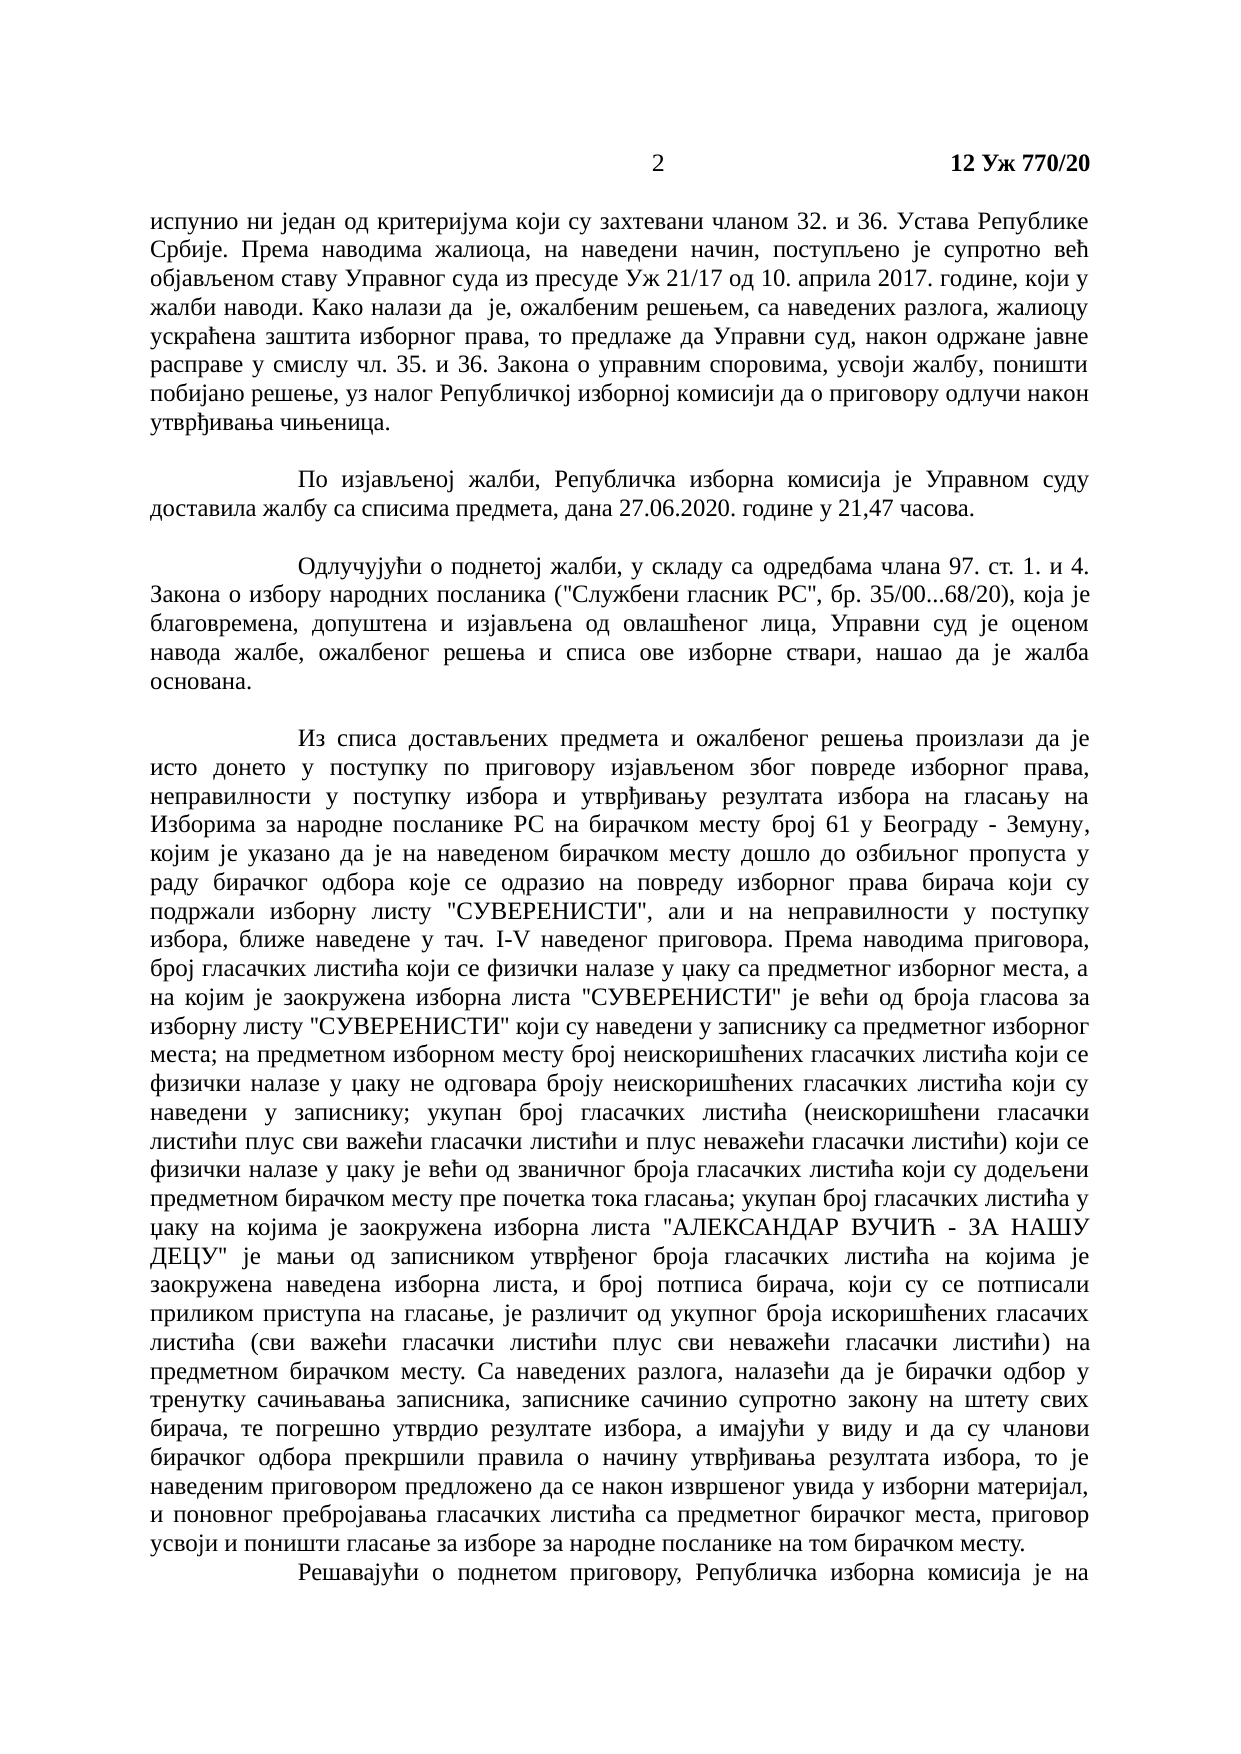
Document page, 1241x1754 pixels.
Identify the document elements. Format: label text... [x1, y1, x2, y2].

text Одлучујући о поднетој жалби, у складу са одредбама члана 97. ст. 1. и 4. Закона о избору народних посланика (''Службени гласник РС'', бр. 35/00...68/20), која је благовремена, допуштена и изјављена од овлашћеног лица, Управни суд је оценом навода жалбе, ожалбеног решења и списа ове изборне ствари, нашао да је жалба основана. [150, 551, 1090, 694]
text Решавајући о поднетом приговору, Републичка изборна комисија је на [150, 1557, 1090, 1586]
text Из списа достављених предмета и ожалбеног решења произлази да је исто донето у поступку по приговору изјављеном због повреде изборног права, неправилности у поступку избора и утврђивању резултата избора на гласању на Изборима за народне посланике РС на бирачком месту број 61 у Београду - Земуну, којим је указано да је на наведеном бирачком месту дошло до озбиљног пропуста у раду бирачког одбора које се одразио на повреду изборног права бирача који су подржали изборну листу ''СУВЕРЕНИСТИ'', али и на неправилности у поступку избора, ближе наведене у тач. I-V наведеног приговора. Према наводима приговора, број гласачких листића који се физички налазе у џаку са предметног изборног места, а на којим је заокружена изборна листа ''СУВЕРЕНИСТИ'' је већи од броја гласова за изборну листу ''СУВЕРЕНИСТИ'' који су наведени у записнику са предметног изборног места; на предметном изборном месту број неискоришћених гласачких листића који се физички налазе у џаку не одговара броју неискоришћених гласачких листића који су наведени у записнику; укупан број гласачких листића (неискоришћени гласачки листићи плус сви важећи гласачки листићи и плус неважећи гласачки листићи) који се физички налазе у џаку је већи од званичног броја гласачких листића који су додељени предметном бирачком месту пре почетка тока гласања; укупан број гласачких листића у џаку на којима је заокружена изборна листа ''АЛЕКСАНДАР ВУЧИЋ - ЗА НАШУ ДЕЦУ'' је мањи од записником утврђеног броја гласачких листића на којима је заокружена наведена изборна листа, и број потписа бирача, који су се потписали приликом приступа на гласање, је различит од укупног броја искоришћених гласачих листића (сви важећи гласачки листићи плус сви неважећи гласачки листићи) на предметном бирачком месту. Са наведених разлога, налазећи да је бирачки одбор у тренутку сачињавања записника, записнике сачинио супротно закону на штету свих бирача, те погрешно утврдио резултате избора, а имајући у виду и да су чланови бирачког одбора прекршили правила о начину утврђивања резултата избора, то је наведеним приговором предложено да се након извршеног увида у изборни материјал, и поновног пребројавања гласачких листића са предметног бирачког места, приговор усвоји и поништи гласање за изборе за народне посланике на том бирачком месту. [150, 723, 1090, 1557]
text По изјављеној жалби, Републичка изборна комисија је Управном суду доставила жалбу са списима предмета, дана 27.06.2020. године у 21,47 часова. [150, 464, 1090, 522]
text испунио ни један од критеријума који су захтевани чланом 32. и 36. Устава Републике Србије. Према наводима жалиоца, на наведени начин, поступљено је супротно већ објављеном ставу Управног суда из пресуде Уж 21/17 од 10. априла 2017. године, који у жалби наводи. Како налази да је, ожалбеним решењем, са наведених разлога, жалиоцу ускраћена заштита изборног права, то предлаже да Управни суд, након одржане јавне расправе у смислу чл. 35. и 36. Закона о управним споровима, усвоји жалбу, поништи побијано решење, уз налог Републичкој изборној комисији да о приговору одлучи након утврђивања чињеница. [150, 206, 1090, 436]
